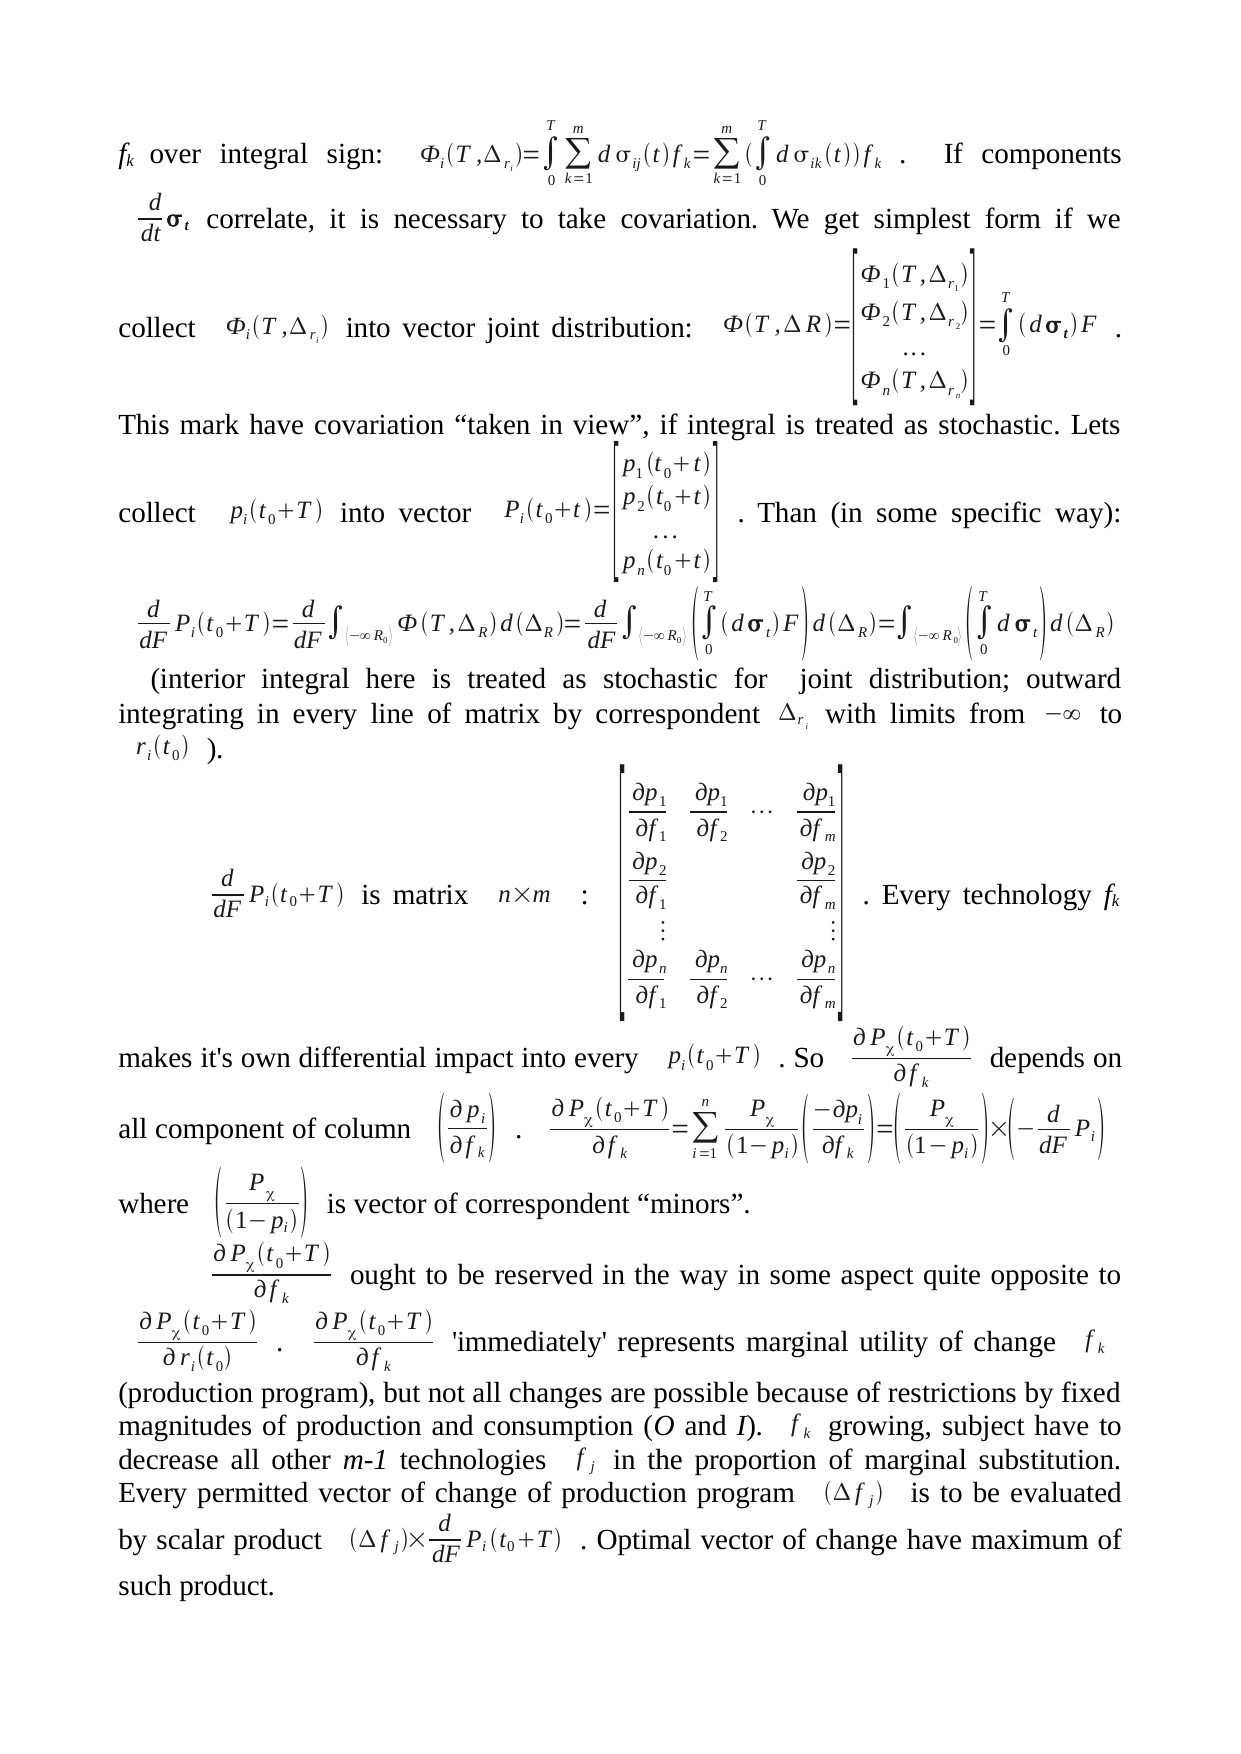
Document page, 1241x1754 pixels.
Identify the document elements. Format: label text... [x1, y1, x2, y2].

text Another definition utility consist of calculating marginal utility of 'technology' (component of F), that is . We have:. Interior integral here is treated wits as stochastic, that is it gives distribution of perturbation in the end of period T; its arguments are moment perturbation matrix-function and production program F. If impacts of every fk is not correlated to other, it is possible to divide stochastic integral of sum into sum of integrals and in every of them take out fk over integral sign: . If components correlate, it is necessary to take covariation. We get simplest form if we collect into vector joint distribution: . This mark have covariation “taken in view”, if integral is treated as stochastic. Lets collect into vector . Than (in some specific way): [118, 118, 1122, 662]
text is matrix : . Every technology fk makes it's own differential impact into every . So depends on all component of column . where is vector of correspondent “minors”. [118, 764, 1122, 1240]
text (interior integral here is treated as stochastic for joint distribution; outward integrating in every line of matrix by correspondentwith limits fromto ). [118, 662, 1122, 764]
text ought to be reserved in the way in some aspect quite opposite to. 'immediately' represents marginal utility of change (production program), but not all changes are possible because of restrictions by fixed magnitudes of production and consumption (O and I). growing, subject have to decrease all other m-1 technologies in the proportion of marginal substitution. Every permitted vector of change of production program is to be evaluated by scalar product . Optimal vector of change have maximum of such product. [118, 1240, 1122, 1602]
